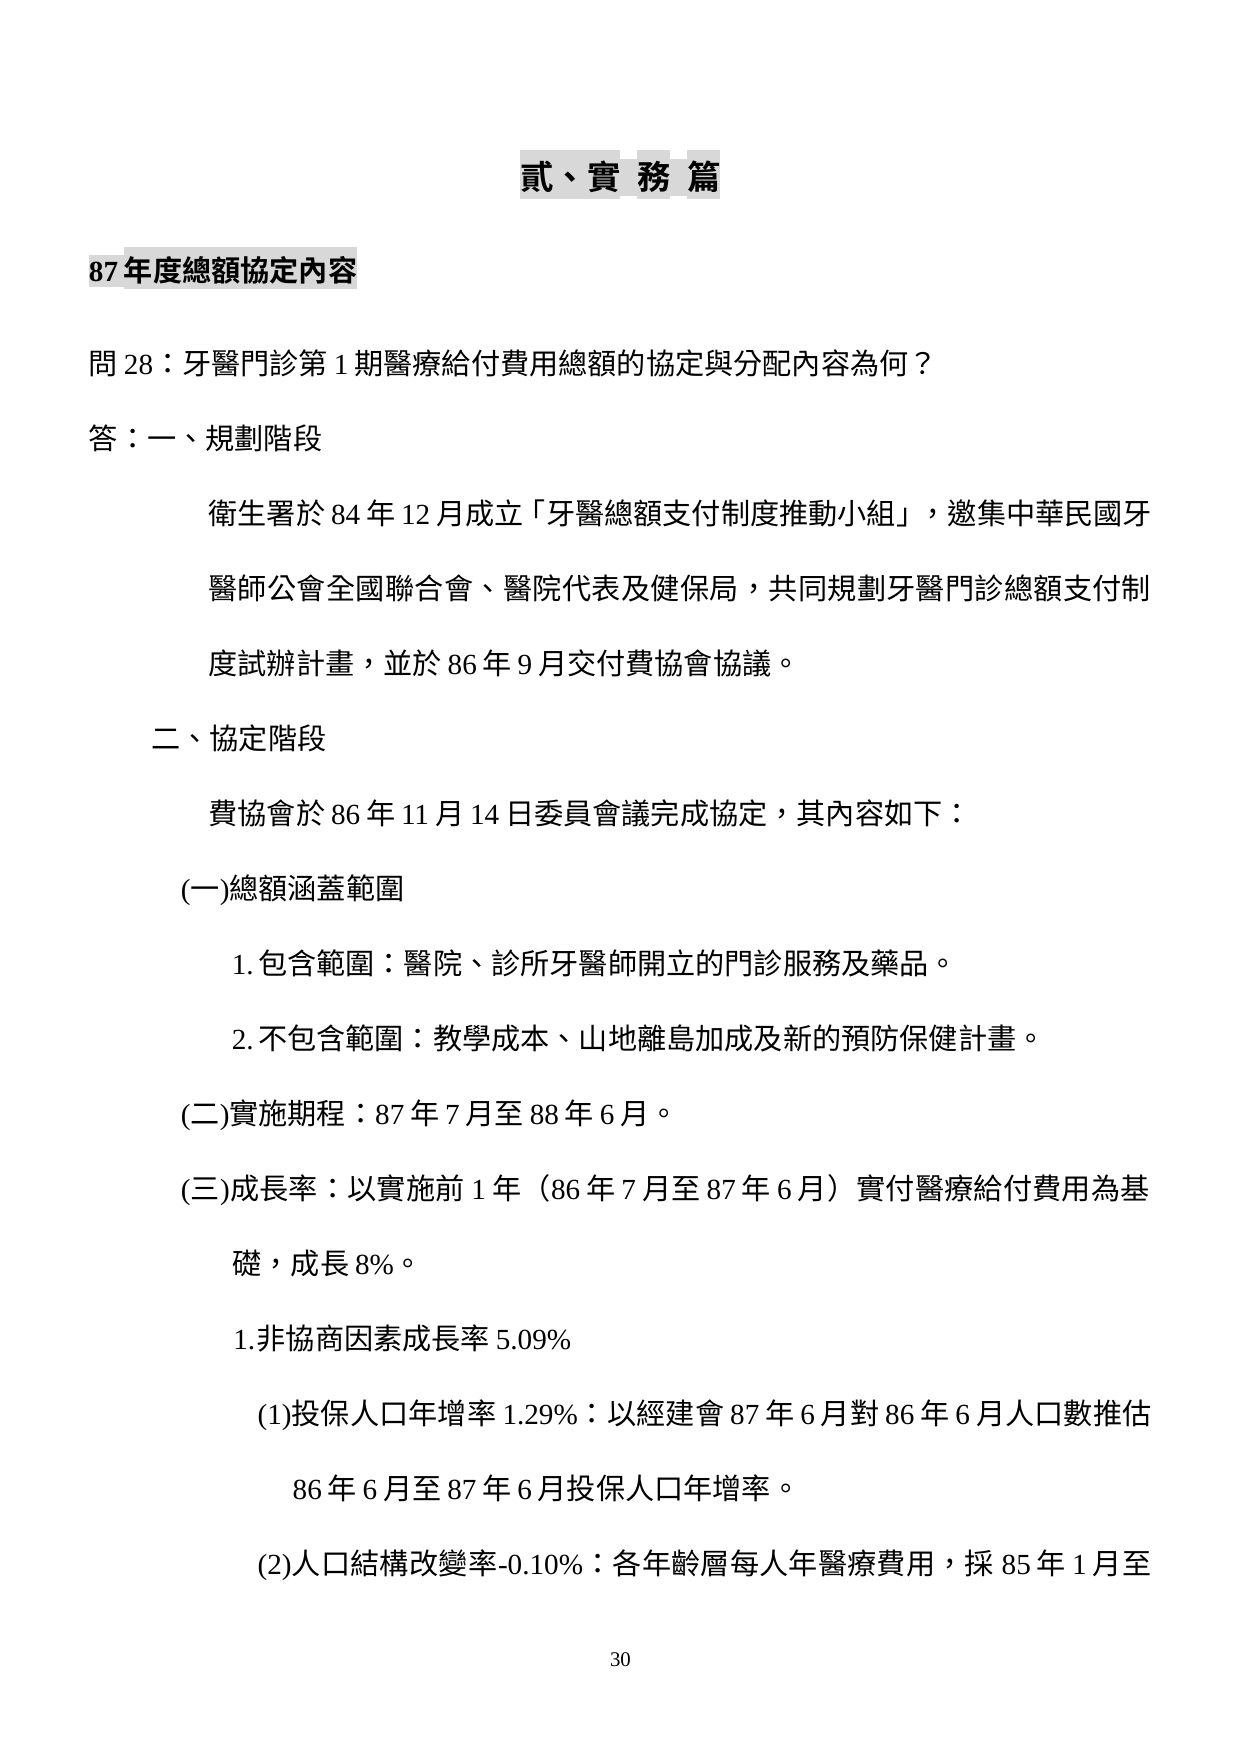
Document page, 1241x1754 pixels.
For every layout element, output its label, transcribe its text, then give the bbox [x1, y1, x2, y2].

list 不包含範圍：教學成本、山地離島加成及新的預防保健計畫。 [232, 999, 1152, 1074]
text 貳、實 務 篇 [89, 137, 1152, 212]
text 二、協定階段 [151, 699, 1152, 774]
text (二)實施期程：87年7月至88年6月。 [181, 1074, 1152, 1149]
text (2)人口結構改變率-0.10%：各年齡層每人年醫療費用，採85年1月至 [257, 1524, 1152, 1599]
text (一)總額涵蓋範圍 [181, 849, 1152, 924]
text 答：一、規劃階段 [89, 399, 1152, 474]
list 包含範圍：醫院、診所牙醫師開立的門診服務及藥品。 [232, 924, 1152, 999]
text 衛生署於84年12月成立「牙醫總額支付制度推動小組」，邀集中華民國牙醫師公會全國聯合會、醫院代表及健保局，共同規劃牙醫門診總額支付制度試辦計畫，並於86年9月交付費協會協議。 [208, 474, 1152, 699]
text (三)成長率：以實施前1年（86年7月至87年6月）實付醫療給付費用為基礎，成長8%。 [181, 1149, 1152, 1299]
text (1)投保人口年增率1.29%：以經建會87年6月對86年6月人口數推估86年6月至87年6月投保人口年增率。 [257, 1374, 1152, 1524]
list 非協商因素成長率5.09% [233, 1299, 1152, 1374]
text 費協會於86年11月14日委員會議完成協定，其內容如下： [208, 774, 1152, 849]
text 87年度總額協定內容 [89, 231, 1152, 306]
text 問28：牙醫門診第1期醫療給付費用總額的協定與分配內容為何？ [89, 324, 1152, 399]
